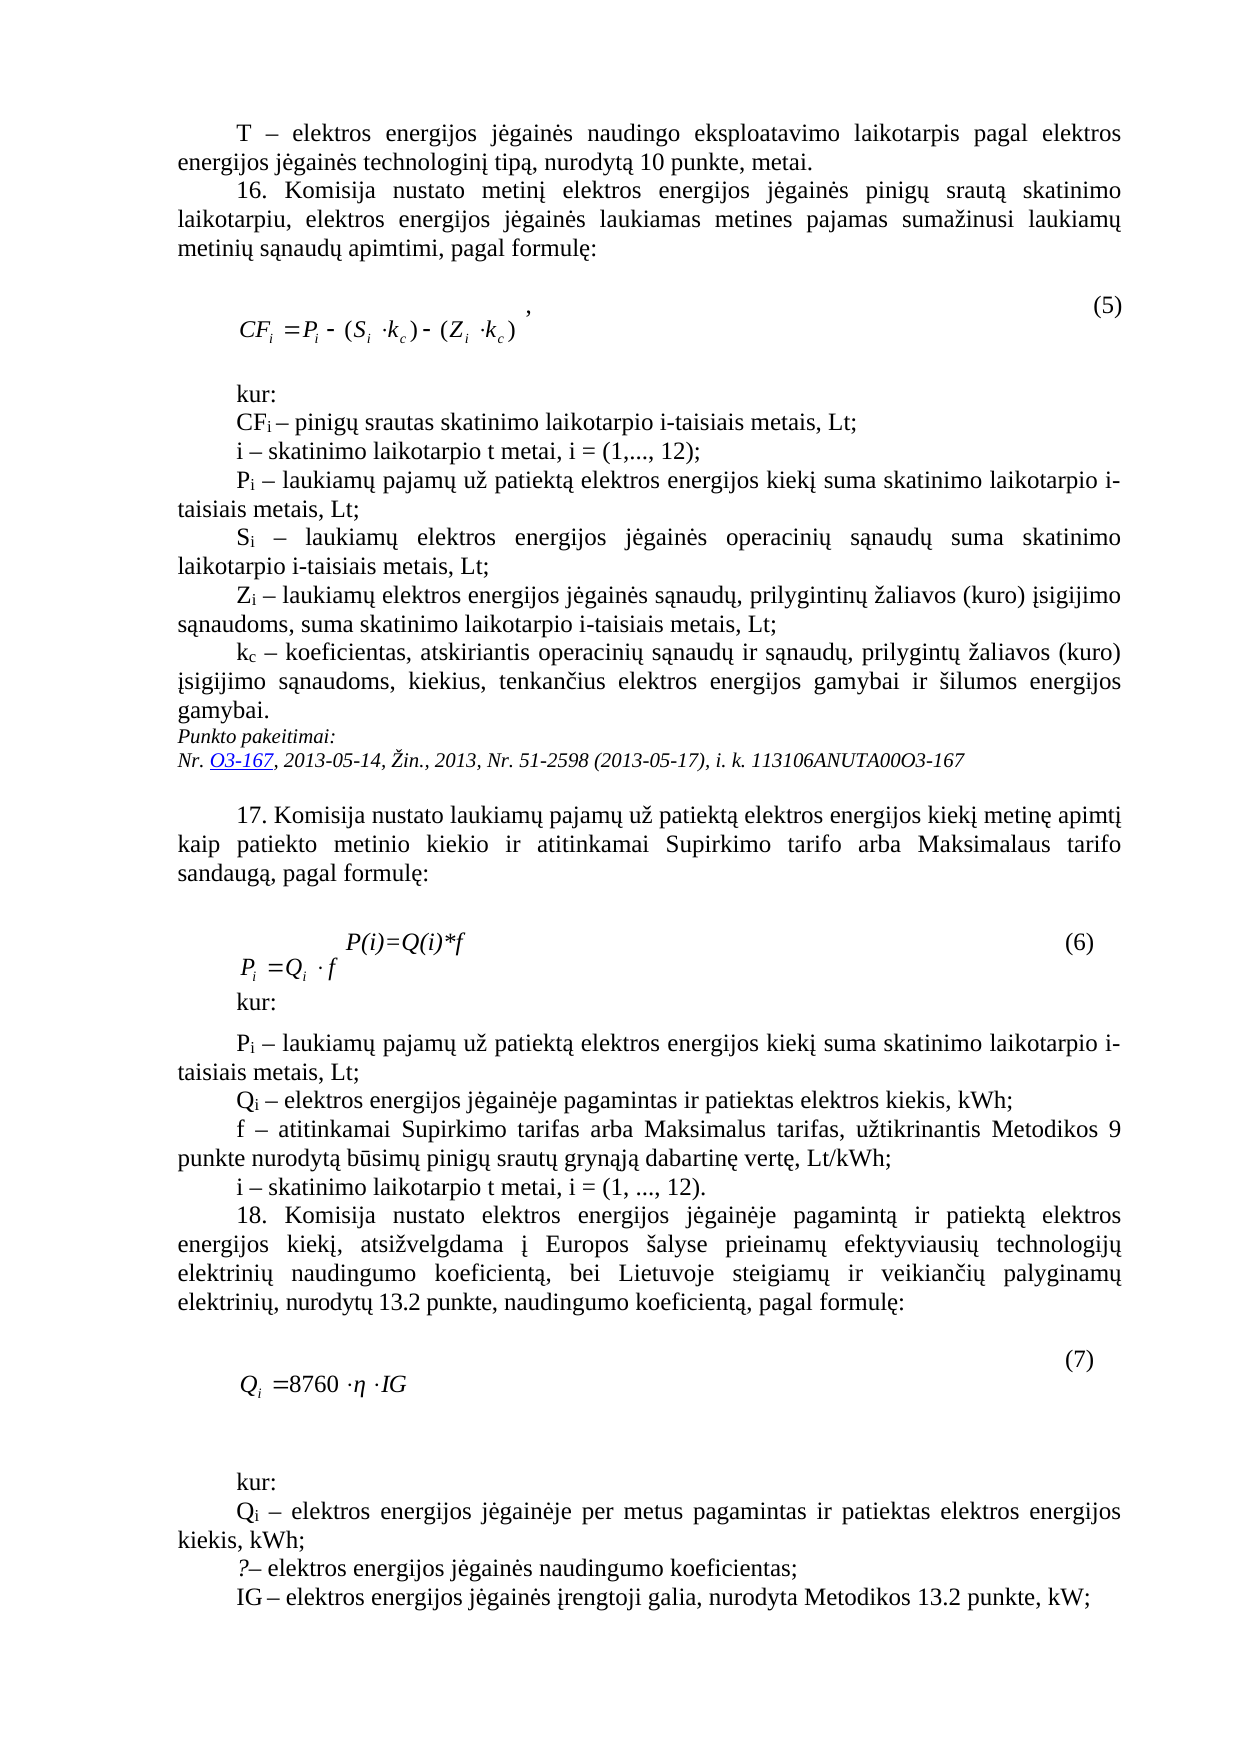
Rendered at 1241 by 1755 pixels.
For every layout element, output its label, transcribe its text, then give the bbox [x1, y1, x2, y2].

text kur: [177, 379, 1122, 407]
text Qi – elektros energijos jėgainėje pagamintas ir patiektas elektros kiekis, kWh; [177, 1086, 1122, 1114]
text kur: [177, 987, 1122, 1016]
text Pi – laukiamų pajamų už patiektą elektros energijos kiekį suma skatinimo laikotarpio i-taisiais metais, Lt; [177, 465, 1122, 522]
text kc – koeficientas, atskiriantis operacinių sąnaudų ir sąnaudų, prilygintų žaliavos (kuro) įsigijimo sąnaudoms, kiekius, tenkančius elektros energijos gamybai ir šilumos energijos gamybai. [177, 637, 1122, 724]
text Qi – elektros energijos jėgainėje per metus pagamintas ir patiektas elektros energijos kiekis, kWh; [177, 1496, 1122, 1553]
text i – skatinimo laikotarpio t metai, i = (1,..., 12); [177, 436, 1122, 465]
text i – skatinimo laikotarpio t metai, i = (1, ..., 12). [177, 1172, 1122, 1201]
text CFi = Pi – (Si • kc) – (Zi • kc), (5) [177, 291, 1122, 350]
text kur: [177, 1450, 1122, 1496]
text IG – elektros energijos jėgainės įrengtoji galia, nurodyta Metodikos 13.2 punkte, kW; [177, 1582, 1122, 1611]
text Zi – laukiamų elektros energijos jėgainės sąnaudų, prilygintinų žaliavos (kuro) įsigijimo sąnaudoms, suma skatinimo laikotarpio i-taisiais metais, Lt; [177, 580, 1122, 637]
text Si – laukiamų elektros energijos jėgainės operacinių sąnaudų suma skatinimo laikotarpio i-taisiais metais, Lt; [177, 522, 1122, 580]
text 16. Komisija nustato metinį elektros energijos jėgainės pinigų srautą skatinimo laikotarpiu, elektros energijos jėgainės laukiamas metines pajamas sumažinusi laukiamų metinių sąnaudų apimtimi, pagal formulę: [177, 176, 1122, 262]
text 18. Komisija nustato elektros energijos jėgainėje pagamintą ir patiektą elektros energijos kiekį, atsižvelgdama į Europos šalyse prieinamų efektyviausių technologijų elektrinių naudingumo koeficientą, bei Lietuvoje steigiamų ir veikiančių palyginamų elektrinių, nurodytų 13.2 punkte, naudingumo koeficientą, pagal formulę: [177, 1201, 1122, 1316]
text 17. Komisija nustato laukiamų pajamų už patiektą elektros energijos kiekį metinę apimtį kaip patiekto metinio kiekio ir atitinkamai Supirkimo tarifo arba Maksimalaus tarifo sandaugą, pagal formulę: [177, 801, 1122, 887]
text Q(i)=8760*eta*IG (7) [177, 1344, 1122, 1404]
text Pi – laukiamų pajamų už patiektą elektros energijos kiekį suma skatinimo laikotarpio i-taisiais metais, Lt; [177, 1028, 1122, 1086]
text CFi – pinigų srautas skatinimo laikotarpio i-taisiais metais, Lt; [177, 407, 1122, 436]
text f – atitinkamai Supirkimo tarifas arba Maksimalus tarifas, užtikrinantis Metodikos 9 punkte nurodytą būsimų pinigų srautų grynąją dabartinę vertę, Lt/kWh; [177, 1114, 1122, 1172]
text Punkto pakeitimai: [177, 724, 1122, 748]
text P(i)=Q(i)*f (6) [177, 927, 1122, 987]
text eta?– elektros energijos jėgainės naudingumo koeficientas; [177, 1553, 1122, 1582]
text Nr. O3-167, 2013-05-14, Žin., 2013, Nr. 51-2598 (2013-05-17), i. k. 113106ANUTA00O3-167 [177, 748, 1122, 772]
text T – elektros energijos jėgainės naudingo eksploatavimo laikotarpis pagal elektros energijos jėgainės technologinį tipą, nurodytą 10 punkte, metai. [177, 118, 1122, 176]
